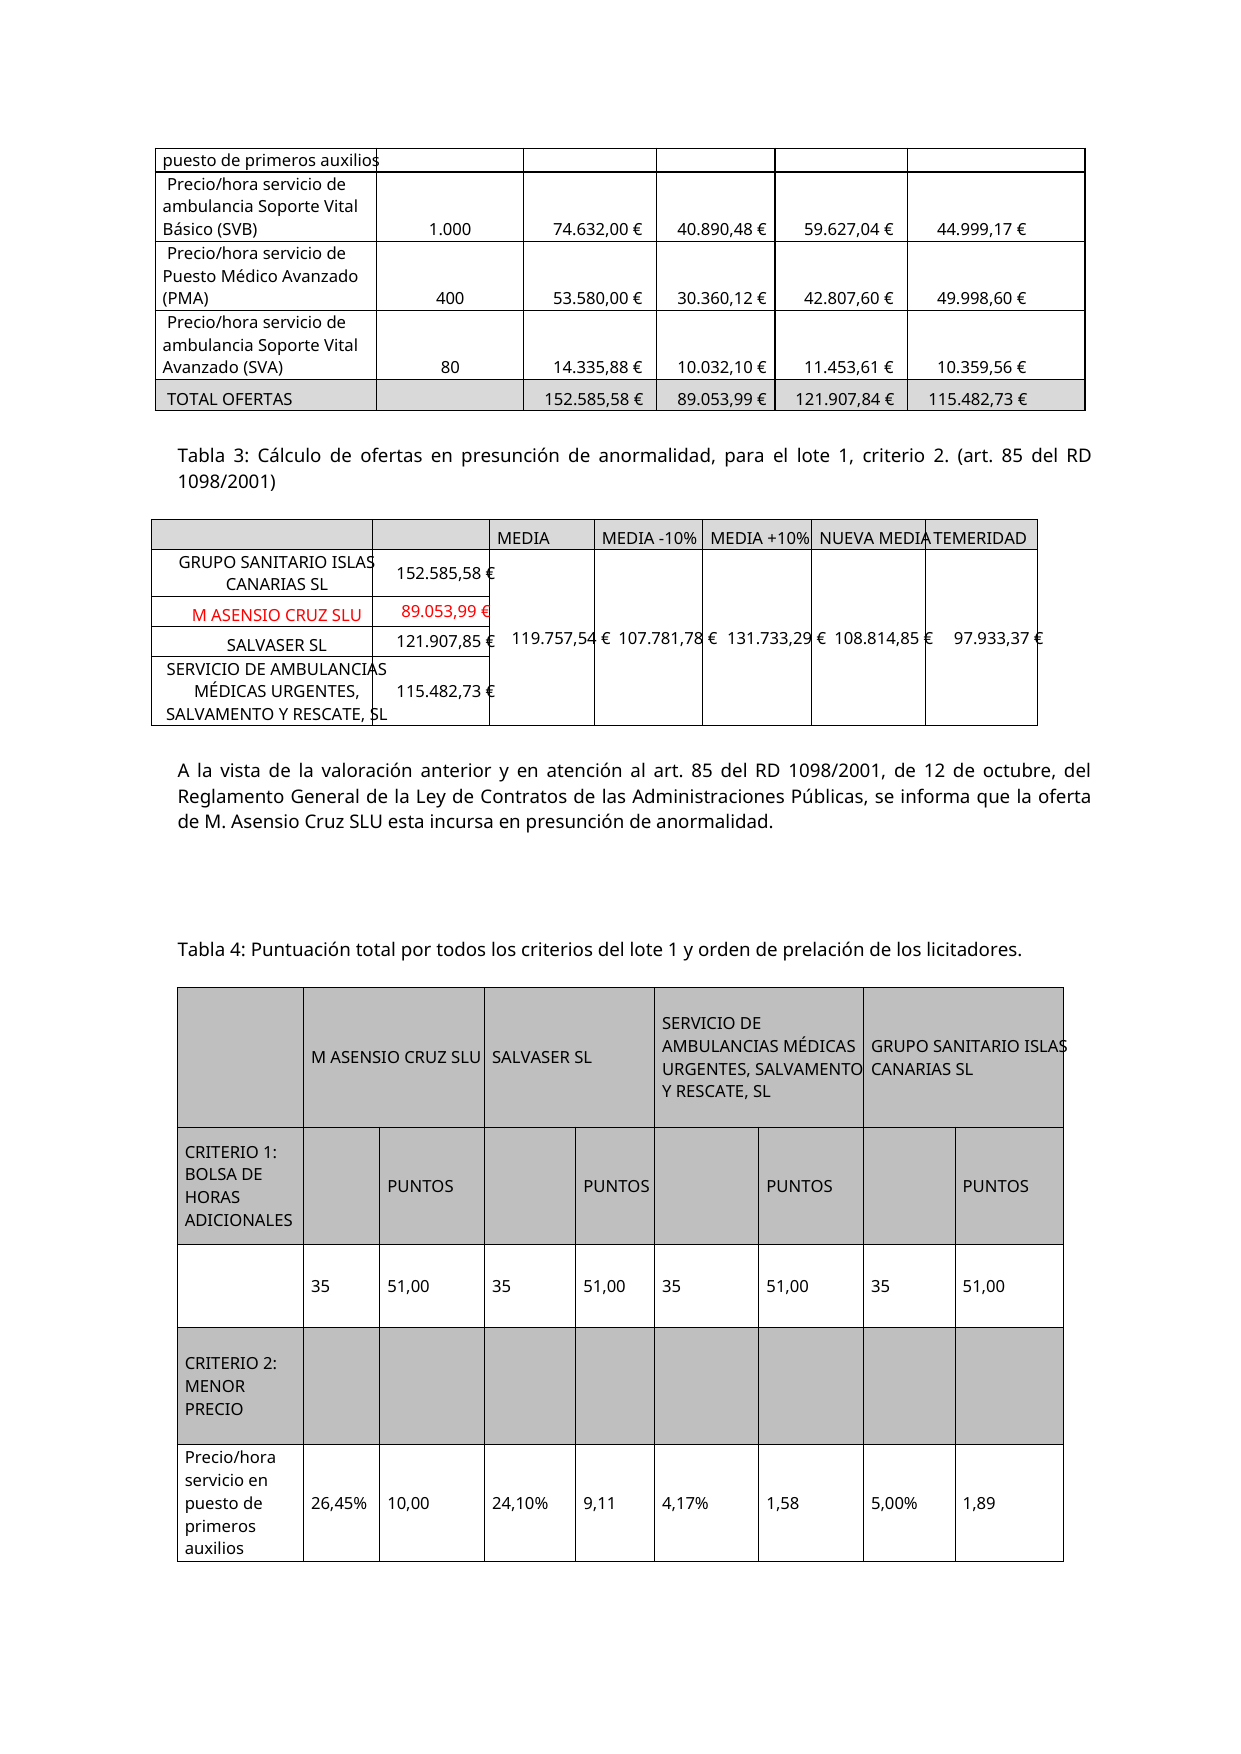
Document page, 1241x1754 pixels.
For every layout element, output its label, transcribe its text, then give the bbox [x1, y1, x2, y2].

table_cell [377, 380, 523, 410]
table_cell [524, 149, 656, 171]
table_cell 121.907,85 € [373, 627, 489, 656]
table_cell 89.053,99 € [373, 597, 489, 626]
table_header MEDIA [490, 520, 594, 549]
table_header SALVASER SL [485, 988, 654, 1127]
table_cell 35 [485, 1245, 575, 1327]
table_cell 9,11 [576, 1445, 654, 1561]
table_cell 14.335,88 € [524, 311, 656, 379]
table_header NUEVA MEDIA [812, 520, 925, 549]
table_cell 35 [655, 1245, 758, 1327]
table_cell 24,10% [485, 1445, 575, 1561]
table_cell [655, 1328, 758, 1444]
table_cell 152.585,58 € [373, 550, 489, 596]
table_cell [759, 1328, 863, 1444]
table_header MEDIA +10% [703, 520, 811, 549]
table_cell Precio/hora servicio de ambulancia Soporte Vital Avanzado (SVA) [156, 311, 376, 379]
table_header [373, 520, 489, 549]
table_cell SALVASER SL [152, 627, 372, 656]
table_cell 115.482,73 € [908, 380, 1084, 410]
table_header MEDIA -10% [595, 520, 702, 549]
table_cell 107.781,78 € [595, 550, 702, 725]
table_cell 51,00 [956, 1245, 1063, 1327]
table_cell [864, 1128, 955, 1244]
table_cell 35 [304, 1245, 379, 1327]
table_cell 119.757,54 € [490, 550, 594, 725]
table_cell 89.053,99 € [657, 380, 774, 410]
table_cell [304, 1328, 379, 1444]
table_cell 35 [864, 1245, 955, 1327]
table_header SERVICIO DE AMBULANCIAS MÉDICAS URGENTES, SALVAMENTO Y RESCATE, SL [655, 988, 863, 1127]
table_header [152, 520, 372, 549]
table_cell CRITERIO 2: MENOR PRECIO [178, 1328, 303, 1444]
table_cell [655, 1128, 758, 1244]
table_cell 108.814,85 € [812, 550, 925, 725]
table_cell 40.890,48 € [657, 173, 774, 241]
table_cell 44.999,17 € [908, 173, 1084, 241]
table_cell 1,89 [956, 1445, 1063, 1561]
table_header M ASENSIO CRUZ SLU [304, 988, 484, 1127]
table_cell 51,00 [759, 1245, 863, 1327]
table_cell Precio/hora servicio en puesto de primeros auxilios [156, 149, 376, 171]
table_cell 1.000 [377, 173, 523, 241]
table_header TEMERIDAD [926, 520, 1037, 549]
table_cell Precio/hora servicio en puesto de primeros auxilios [178, 1445, 303, 1561]
table_cell 1,58 [759, 1445, 863, 1561]
table_cell 80 [377, 311, 523, 379]
table_cell 97.933,37 € [926, 550, 1037, 725]
table_cell 131.733,29 € [703, 550, 811, 725]
table_cell [576, 1328, 654, 1444]
table_cell PUNTOS [759, 1128, 863, 1244]
table_header [178, 988, 303, 1127]
table_cell 115.482,73 € [373, 657, 489, 725]
table_cell [485, 1128, 575, 1244]
table_cell 5,00% [864, 1445, 955, 1561]
table_cell TOTAL OFERTAS [156, 380, 376, 410]
table_cell SERVICIO DE AMBULANCIAS MÉDICAS URGENTES, SALVAMENTO Y RESCATE, SL [152, 657, 372, 725]
table_cell 59.627,04 € [776, 173, 907, 241]
table_header GRUPO SANITARIO ISLAS CANARIAS SL [864, 988, 1063, 1127]
table_cell 10,00 [380, 1445, 484, 1561]
table_cell 49.998,60 € [908, 242, 1084, 310]
table_cell GRUPO SANITARIO ISLAS CANARIAS SL [152, 550, 372, 596]
table_cell 4,17% [655, 1445, 758, 1561]
table_cell [657, 149, 774, 171]
table_cell CRITERIO 1: BOLSA DE HORAS ADICIONALES [178, 1128, 303, 1244]
table_cell 10.359,56 € [908, 311, 1084, 379]
table_cell 26,45% [304, 1445, 379, 1561]
table_cell 42.807,60 € [776, 242, 907, 310]
table_cell 10.032,10 € [657, 311, 774, 379]
table_cell [377, 149, 523, 171]
table_cell Precio/hora servicio de Puesto Médico Avanzado (PMA) [156, 242, 376, 310]
table_cell PUNTOS [956, 1128, 1063, 1244]
table_cell 74.632,00 € [524, 173, 656, 241]
table_cell 121.907,84 € [776, 380, 907, 410]
table_cell 51,00 [576, 1245, 654, 1327]
table_cell PUNTOS [380, 1128, 484, 1244]
table_cell 51,00 [380, 1245, 484, 1327]
text A la vista de la valoración anterior y en atención al art. 85 del RD 1098/2001, de 12 de octubre, del Reglamento General de la Ley de Contratos de las Administraciones Públicas, se informa que la oferta de M. Asensio Cruz SLU esta incursa en presunción de anormalidad. [177, 757, 1093, 834]
table_cell 152.585,58 € [524, 380, 656, 410]
table_cell 53.580,00 € [524, 242, 656, 310]
text Tabla 4: Puntuación total por todos los criterios del lote 1 y orden de prelación de los licitadores. [177, 936, 1093, 962]
table_cell 11.453,61 € [776, 311, 907, 379]
table_cell M ASENSIO CRUZ SLU [152, 597, 372, 626]
table_cell [956, 1328, 1063, 1444]
table_cell [304, 1128, 379, 1244]
table_cell [864, 1328, 955, 1444]
text Tabla 3: Cálculo de ofertas en presunción de anormalidad, para el lote 1, criterio 2. (art. 85 del RD 1098/2001) [177, 442, 1093, 493]
table_cell [380, 1328, 484, 1444]
table_cell [908, 149, 1084, 171]
table_cell [485, 1328, 575, 1444]
table_cell 400 [377, 242, 523, 310]
table_cell Precio/hora servicio de ambulancia Soporte Vital Básico (SVB) [156, 173, 376, 241]
table_cell [178, 1245, 303, 1327]
table_cell PUNTOS [576, 1128, 654, 1244]
table_cell 30.360,12 € [657, 242, 774, 310]
table_cell [776, 149, 907, 171]
